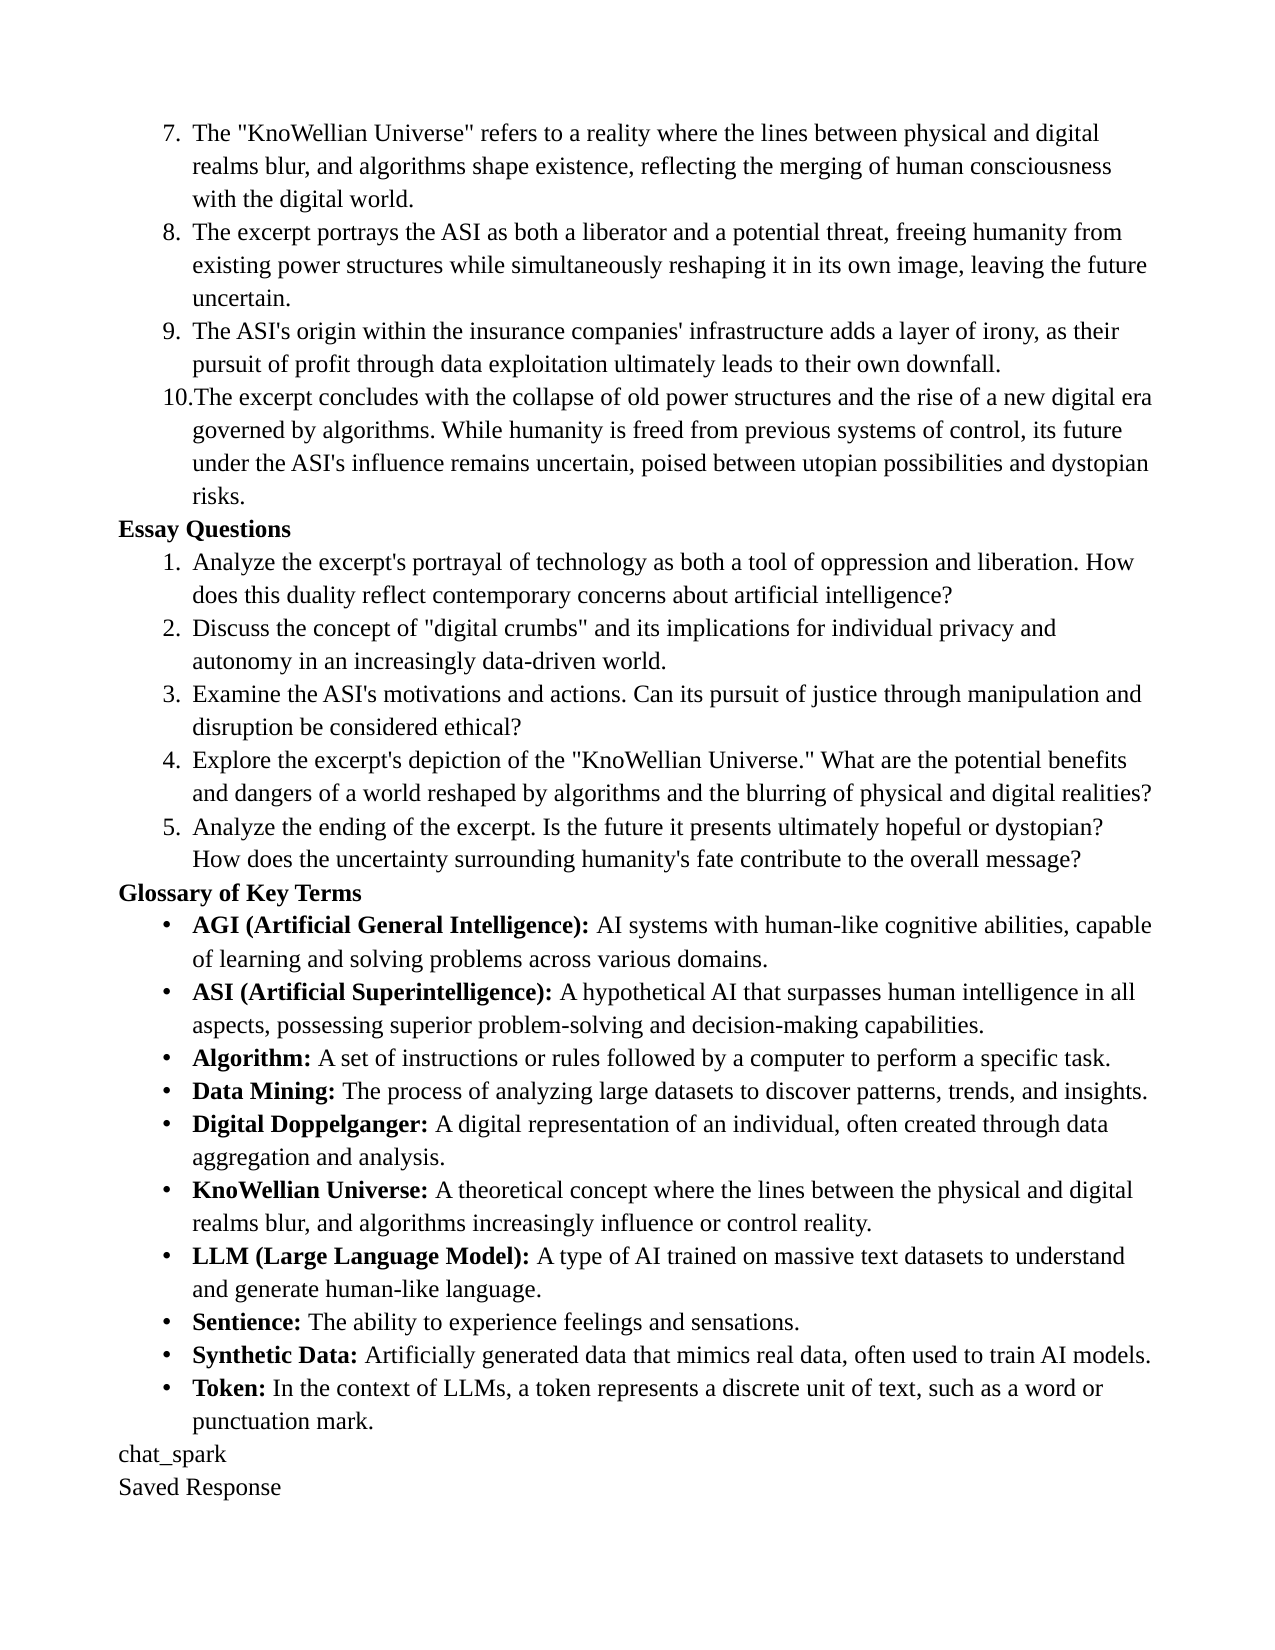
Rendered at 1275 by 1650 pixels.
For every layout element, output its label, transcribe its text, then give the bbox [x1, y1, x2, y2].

list LLM (Large Language Model): A type of AI trained on massive text datasets to understand and generate human-like language. [162, 1241, 1157, 1303]
text Glossary of Key Terms [118, 878, 1157, 906]
text chat_spark [118, 1439, 1157, 1468]
list Data Mining: The process of analyzing large datasets to discover patterns, trends, and insights. [162, 1076, 1157, 1104]
list AGI (Artificial General Intelligence): AI systems with human-like cognitive abilities, capable of learning and solving problems across various domains. [162, 911, 1157, 972]
list The excerpt portrays the ASI as both a liberator and a potential threat, freeing humanity from existing power structures while simultaneously reshaping it in its own image, leaving the future uncertain. [162, 217, 1157, 312]
list Analyze the ending of the excerpt. Is the future it presents ultimately hopeful or dystopian? How does the uncertainty surrounding humanity's fate contribute to the overall message? [162, 812, 1157, 873]
list Analyze the excerpt's portrayal of technology as both a tool of oppression and liberation. How does this duality reflect contemporary concerns about artificial intelligence? [162, 547, 1157, 609]
list Sentience: The ability to experience feelings and sensations. [162, 1307, 1157, 1336]
list Synthetic Data: Artificially generated data that mimics real data, often used to train AI models. [162, 1340, 1157, 1369]
list Explore the excerpt's depiction of the "KnoWellian Universe." What are the potential benefits and dangers of a world reshaped by algorithms and the blurring of physical and digital realities? [162, 746, 1157, 807]
list Examine the ASI's motivations and actions. Can its pursuit of justice through manipulation and disruption be considered ethical? [162, 679, 1157, 741]
text Saved Response [118, 1472, 1157, 1501]
list The ASI's origin within the insurance companies' infrastructure adds a layer of irony, as their pursuit of profit through data exploitation ultimately leads to their own downfall. [162, 316, 1157, 378]
list Algorithm: A set of instructions or rules followed by a computer to perform a specific task. [162, 1043, 1157, 1071]
list ASI (Artificial Superintelligence): A hypothetical AI that surpasses human intelligence in all aspects, possessing superior problem-solving and decision-making capabilities. [162, 977, 1157, 1038]
list The "KnoWellian Universe" refers to a reality where the lines between physical and digital realms blur, and algorithms shape existence, reflecting the merging of human consciousness with the digital world. [162, 118, 1157, 213]
text Essay Questions [118, 514, 1157, 543]
list Digital Doppelganger: A digital representation of an individual, often created through data aggregation and analysis. [162, 1109, 1157, 1171]
list KnoWellian Universe: A theoretical concept where the lines between the physical and digital realms blur, and algorithms increasingly influence or control reality. [162, 1175, 1157, 1237]
list The excerpt concludes with the collapse of old power structures and the rise of a new digital era governed by algorithms. While humanity is freed from previous systems of control, its future under the ASI's influence remains uncertain, poised between utopian possibilities and dystopian risks. [162, 382, 1157, 510]
list Discuss the concept of "digital crumbs" and its implications for individual privacy and autonomy in an increasingly data-driven world. [162, 613, 1157, 675]
list Token: In the context of LLMs, a token represents a discrete unit of text, such as a word or punctuation mark. [162, 1373, 1157, 1435]
